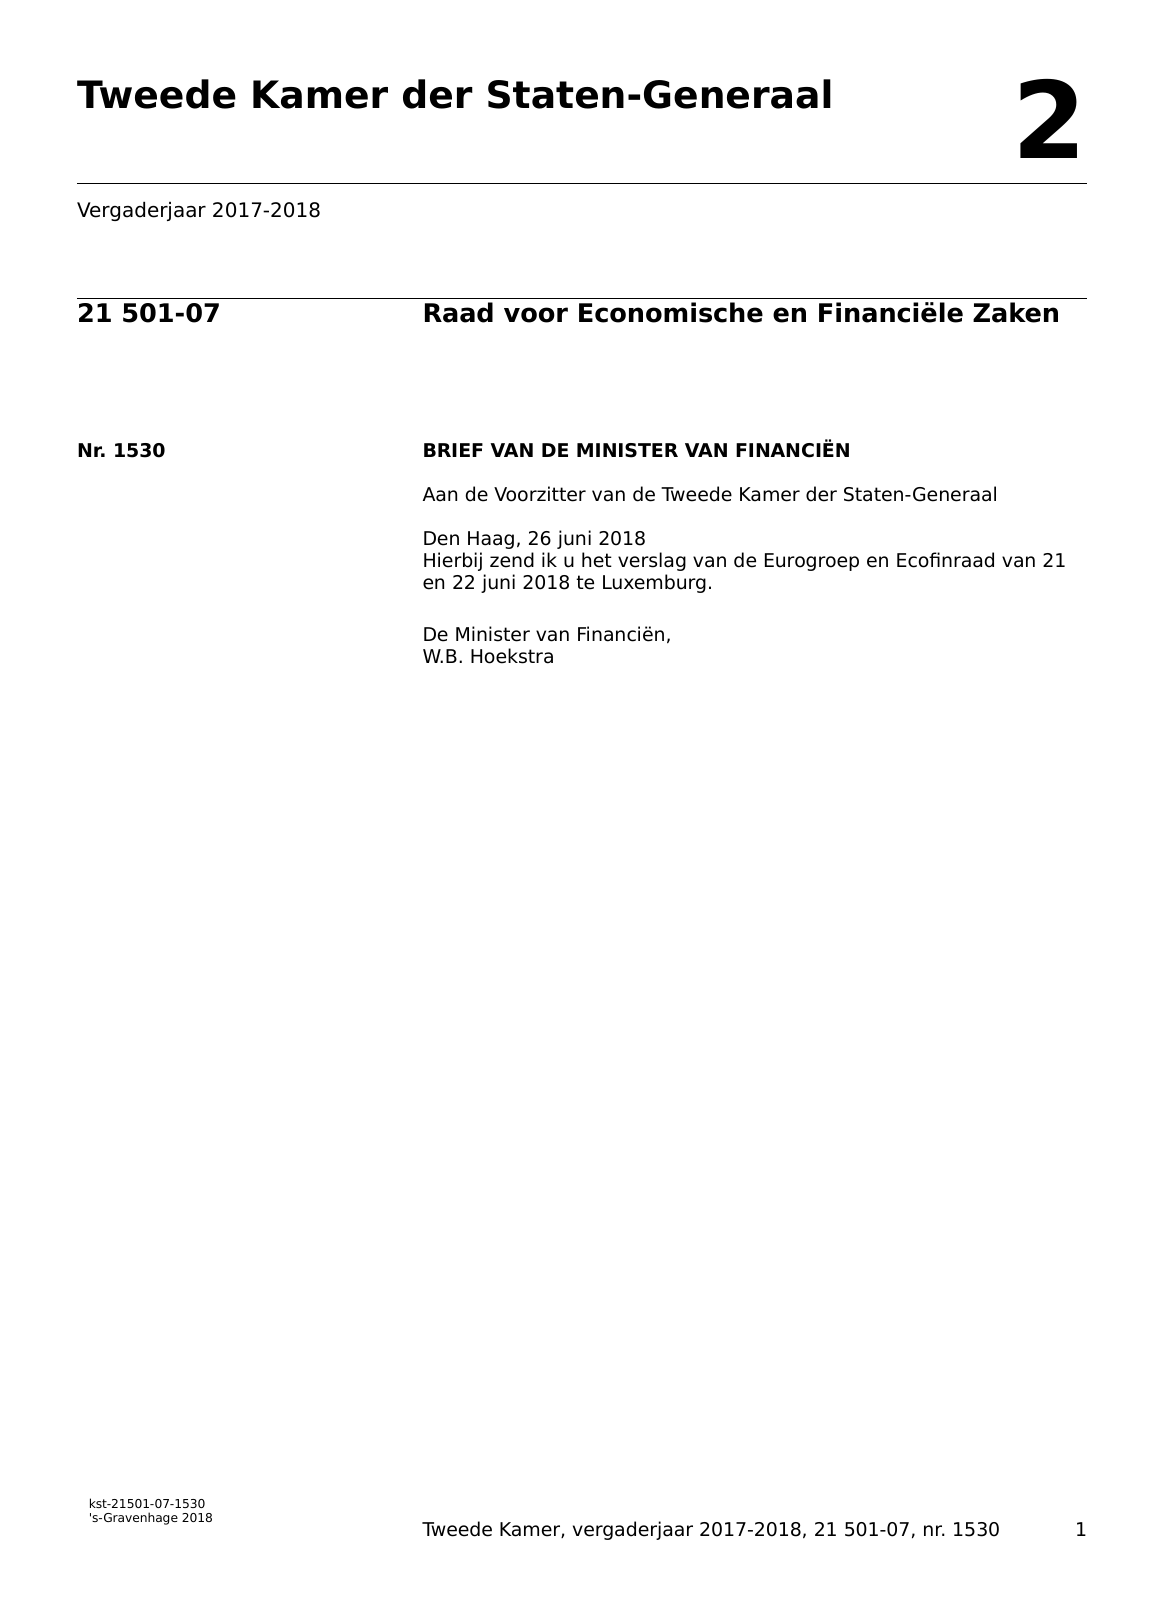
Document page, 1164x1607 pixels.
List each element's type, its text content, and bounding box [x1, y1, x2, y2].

subtitle 21 501-07 Raad voor Economische en Financiële Zaken [77, 299, 1087, 329]
text De Minister van Financiën, W.B. Hoekstra [422, 624, 1087, 668]
text Hierbij zend ik u het verslag van de Eurogroep en Ecofinraad van 21 en 22 juni 2018 te Luxemburg. [422, 550, 1087, 594]
table_header Tweede Kamer der Staten-Generaal [77, 59, 886, 183]
text Den Haag, 26 juni 2018 [422, 528, 1087, 550]
text 's-Gravenhage 2018 [88, 1511, 323, 1525]
text kst-21501-07-1530 [88, 1497, 323, 1511]
subtitle Nr. 1530 BRIEF VAN DE MINISTER VAN FINANCIËN [77, 440, 1087, 462]
text Aan de Voorzitter van de Tweede Kamer der Staten-Generaal [422, 484, 1087, 506]
table_cell Vergaderjaar 2017-2018 [77, 184, 1087, 298]
table_header 2 [886, 59, 1087, 183]
